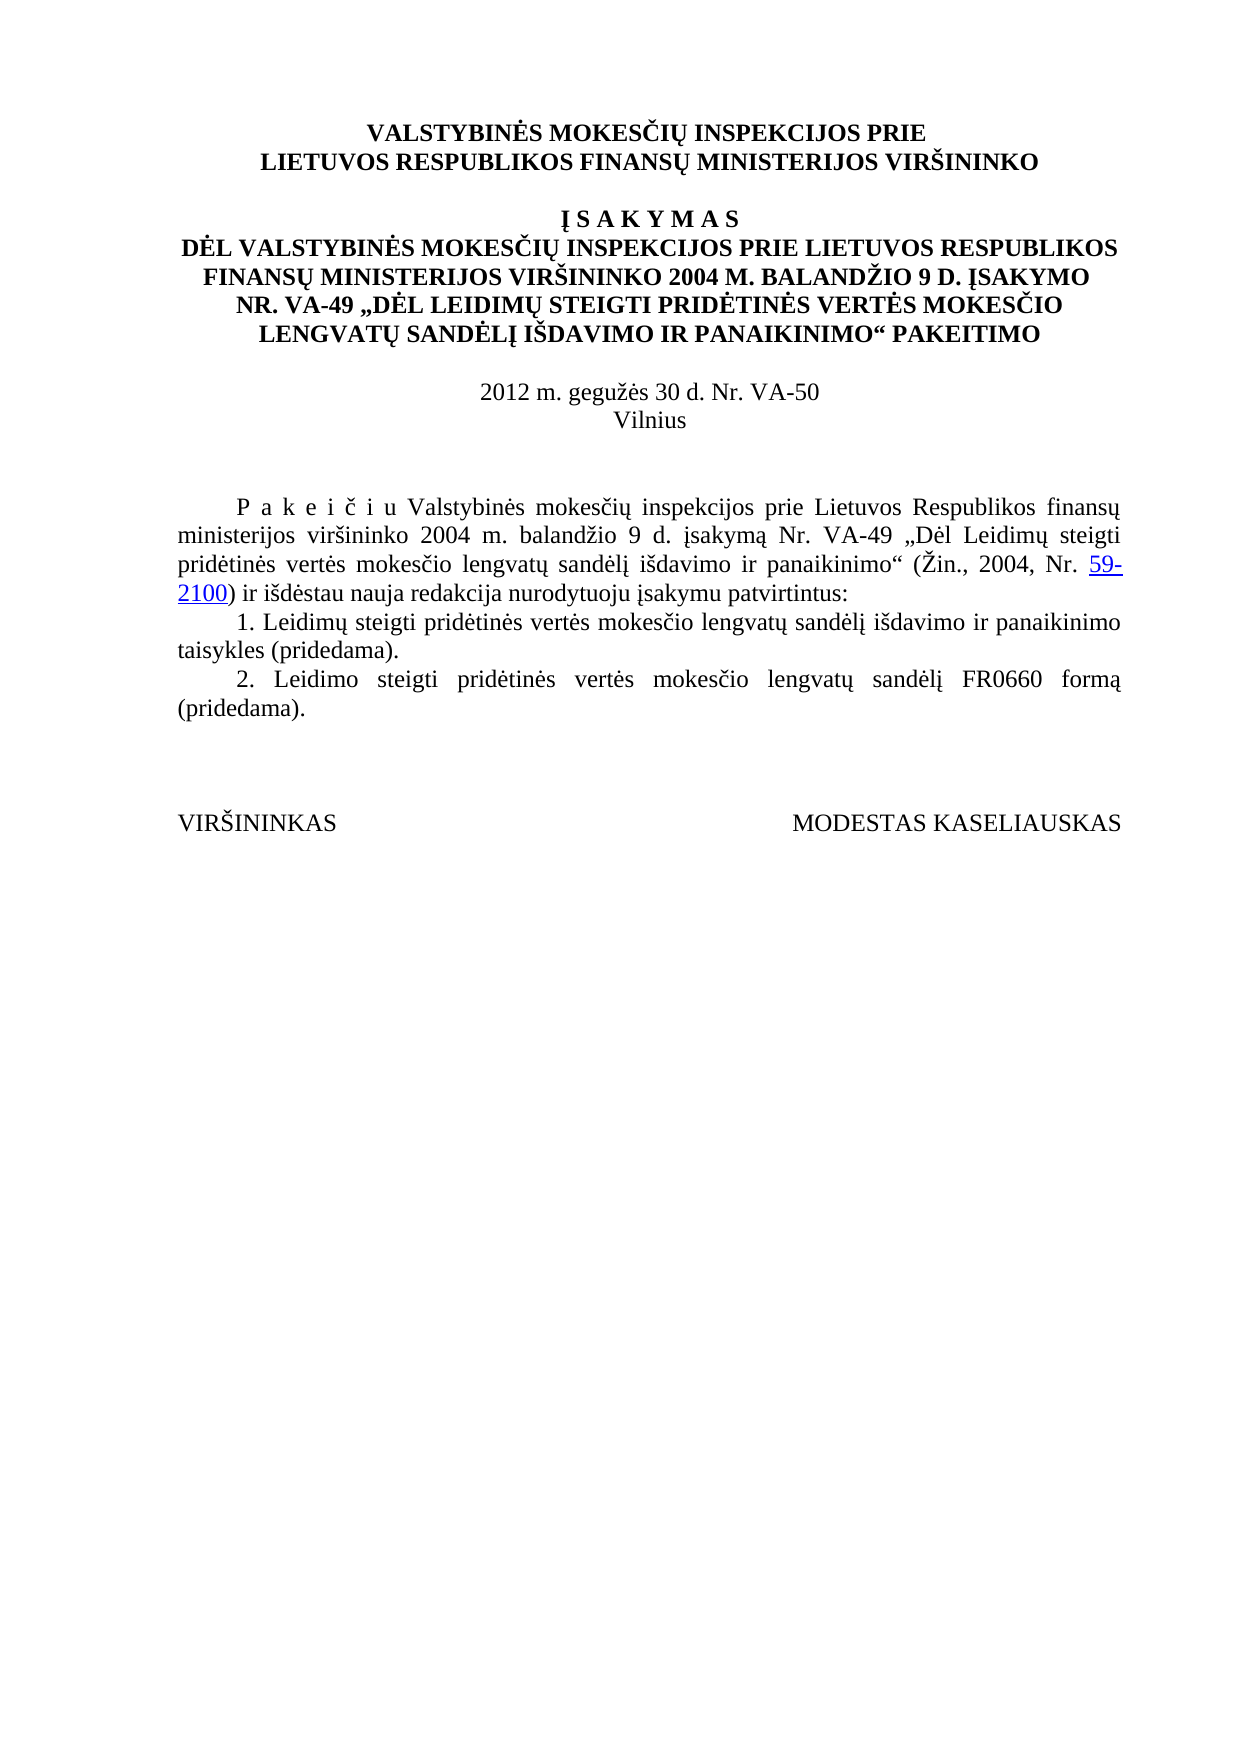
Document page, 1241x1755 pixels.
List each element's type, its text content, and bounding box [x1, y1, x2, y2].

text LIETUVOS RESPUBLIKOS FINANSŲ MINISTERIJOS VIRŠININKO [177, 147, 1122, 176]
text VALSTYBINĖS MOKESČIŲ INSPEKCIJOS PRIE [177, 118, 1122, 147]
text Vilnius [177, 406, 1122, 434]
text Į S A K Y M A S [177, 204, 1122, 233]
text 1. Leidimų steigti pridėtinės vertės mokesčio lengvatų sandėlį išdavimo ir panaikinimo taisykles (pridedama). [177, 607, 1122, 664]
text 2012 m. gegužės 30 d. Nr. VA-50 [177, 377, 1122, 406]
text 2. Leidimo steigti pridėtinės vertės mokesčio lengvatų sandėlį FR0660 formą (pridedama). [177, 664, 1122, 722]
text DĖL VALSTYBINĖS MOKESČIŲ INSPEKCIJOS PRIE LIETUVOS RESPUBLIKOS FINANSŲ MINISTERIJOS VIRŠININKO 2004 M. BALANDŽIO 9 D. ĮSAKYMO Nr. VA-49 „DĖL LEIDIMŲ STEIGTI PRIDĖTINĖS VERTĖS MOKESČIO LENGVATŲ SANDĖLĮ IŠDAVIMO IR PANAIKINIMO“ PAKEITIMO [177, 233, 1122, 348]
text Viršininkas Modestas Kaseliauskas [177, 808, 1122, 837]
text P a k e i č i u Valstybinės mokesčių inspekcijos prie Lietuvos Respublikos finansų ministerijos viršininko 2004 m. balandžio 9 d. įsakymą Nr. VA-49 „Dėl Leidimų steigti pridėtinės vertės mokesčio lengvatų sandėlį išdavimo ir panaikinimo“ (Žin., 2004, Nr. 59-2100) ir išdėstau nauja redakcija nurodytuoju įsakymu patvirtintus: [177, 492, 1122, 607]
